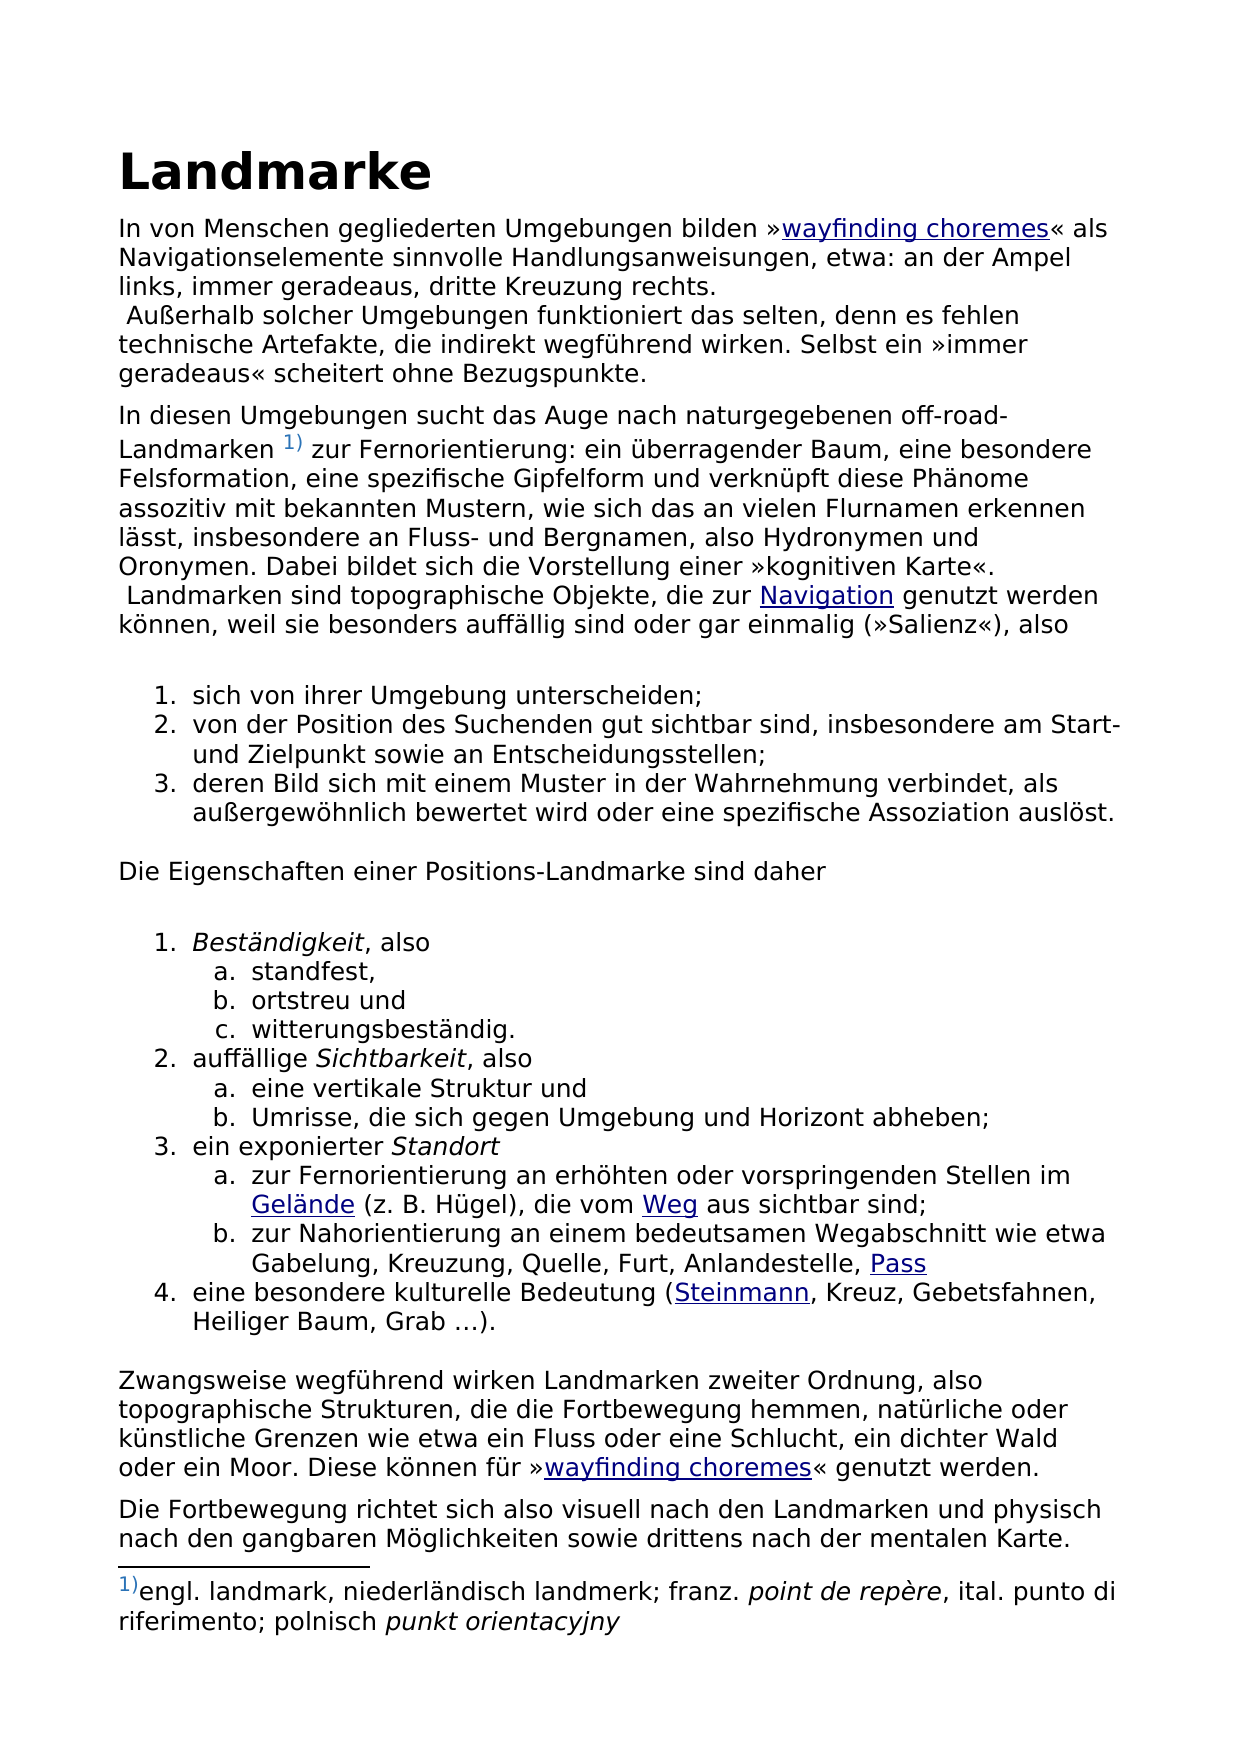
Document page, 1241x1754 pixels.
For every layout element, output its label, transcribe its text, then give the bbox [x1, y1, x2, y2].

text Zwangsweise wegführend wirken Landmarken zweiter Ordnung, also topographische Strukturen, die die Fortbewegung hemmen, natürliche oder künstliche Grenzen wie etwa ein Fluss oder eine Schlucht, ein dichter Wald oder ein Moor. Diese können für »wayfinding choremes« genutzt werden. [118, 1366, 1122, 1482]
list auffällige Sichtbarkeit, also [177, 1045, 1122, 1074]
text In von Menschen gegliederten Umgebungen bilden »wayfinding choremes« als Navigationselemente sinnvolle Handlungsanweisungen, etwa: an der Ampel links, immer geradeaus, dritte Kreuzung rechts. Außerhalb solcher Umgebungen funktioniert das selten, denn es fehlen technische Artefakte, die indirekt wegführend wirken. Selbst ein »immer geradeaus« scheitert ohne Bezugspunkte. [118, 214, 1122, 389]
list Umrisse, die sich gegen Umgebung und Horizont abheben; [236, 1103, 1122, 1132]
list eine besondere kulturelle Bedeutung (Steinmann, Kreuz, Gebetsfahnen, Heiliger Baum, Grab …). [177, 1278, 1122, 1336]
list Beständigkeit, also [177, 928, 1122, 957]
list sich von ihrer Umgebung unterscheiden; [177, 682, 1122, 711]
list deren Bild sich mit einem Muster in der Wahrnehmung verbindet, als außergewöhnlich bewertet wird oder eine spezifische Assoziation auslöst. [177, 769, 1122, 827]
list eine vertikale Struktur und [236, 1074, 1122, 1103]
list zur Fernorientierung an erhöhten oder vorspringenden Stellen im Gelände (z. B. Hügel), die vom Weg aus sichtbar sind; [236, 1161, 1122, 1220]
list standfest, [236, 957, 1122, 986]
text engl. landmark, niederländisch landmerk; franz. point de repère, ital. punto di riferimento; polnisch punkt orientacyjny [118, 1573, 1122, 1636]
list witterungsbeständig. [236, 1016, 1122, 1045]
text In diesen Umgebungen sucht das Auge nach naturgegebenen off-road-Landmarken zur Fernorientierung: ein überragender Baum, eine besondere Felsformation, eine spezifische Gipfelform und verknüpft diese Phänome assozitiv mit bekannten Mustern, wie sich das an vielen Flurnamen erkennen lässt, insbesondere an Fluss- und Bergnamen, also Hydronymen und Oronymen. Dabei bildet sich die Vorstellung einer »kognitiven Karte«. Landmarken sind topographische Objekte, die zur Navigation genutzt werden können, weil sie besonders auffällig sind oder gar einmalig (»Salienz«), also [118, 401, 1122, 639]
text Die Eigenschaften einer Positions-Landmarke sind daher [118, 857, 1122, 886]
list ein exponierter Standort [177, 1132, 1122, 1161]
list von der Position des Suchenden gut sichtbar sind, insbesondere am Start- und Zielpunkt sowie an Entscheidungsstellen; [177, 711, 1122, 769]
text Die Fortbewegung richtet sich also visuell nach den Landmarken und physisch nach den gangbaren Möglichkeiten sowie drittens nach der mentalen Karte. [118, 1495, 1122, 1553]
list zur Nahorientierung an einem bedeutsamen Wegabschnitt wie etwa Gabelung, Kreuzung, Quelle, Furt, Anlandestelle, Pass [236, 1220, 1122, 1278]
list ortstreu und [236, 986, 1122, 1016]
subtitle Landmarke [118, 143, 1122, 201]
